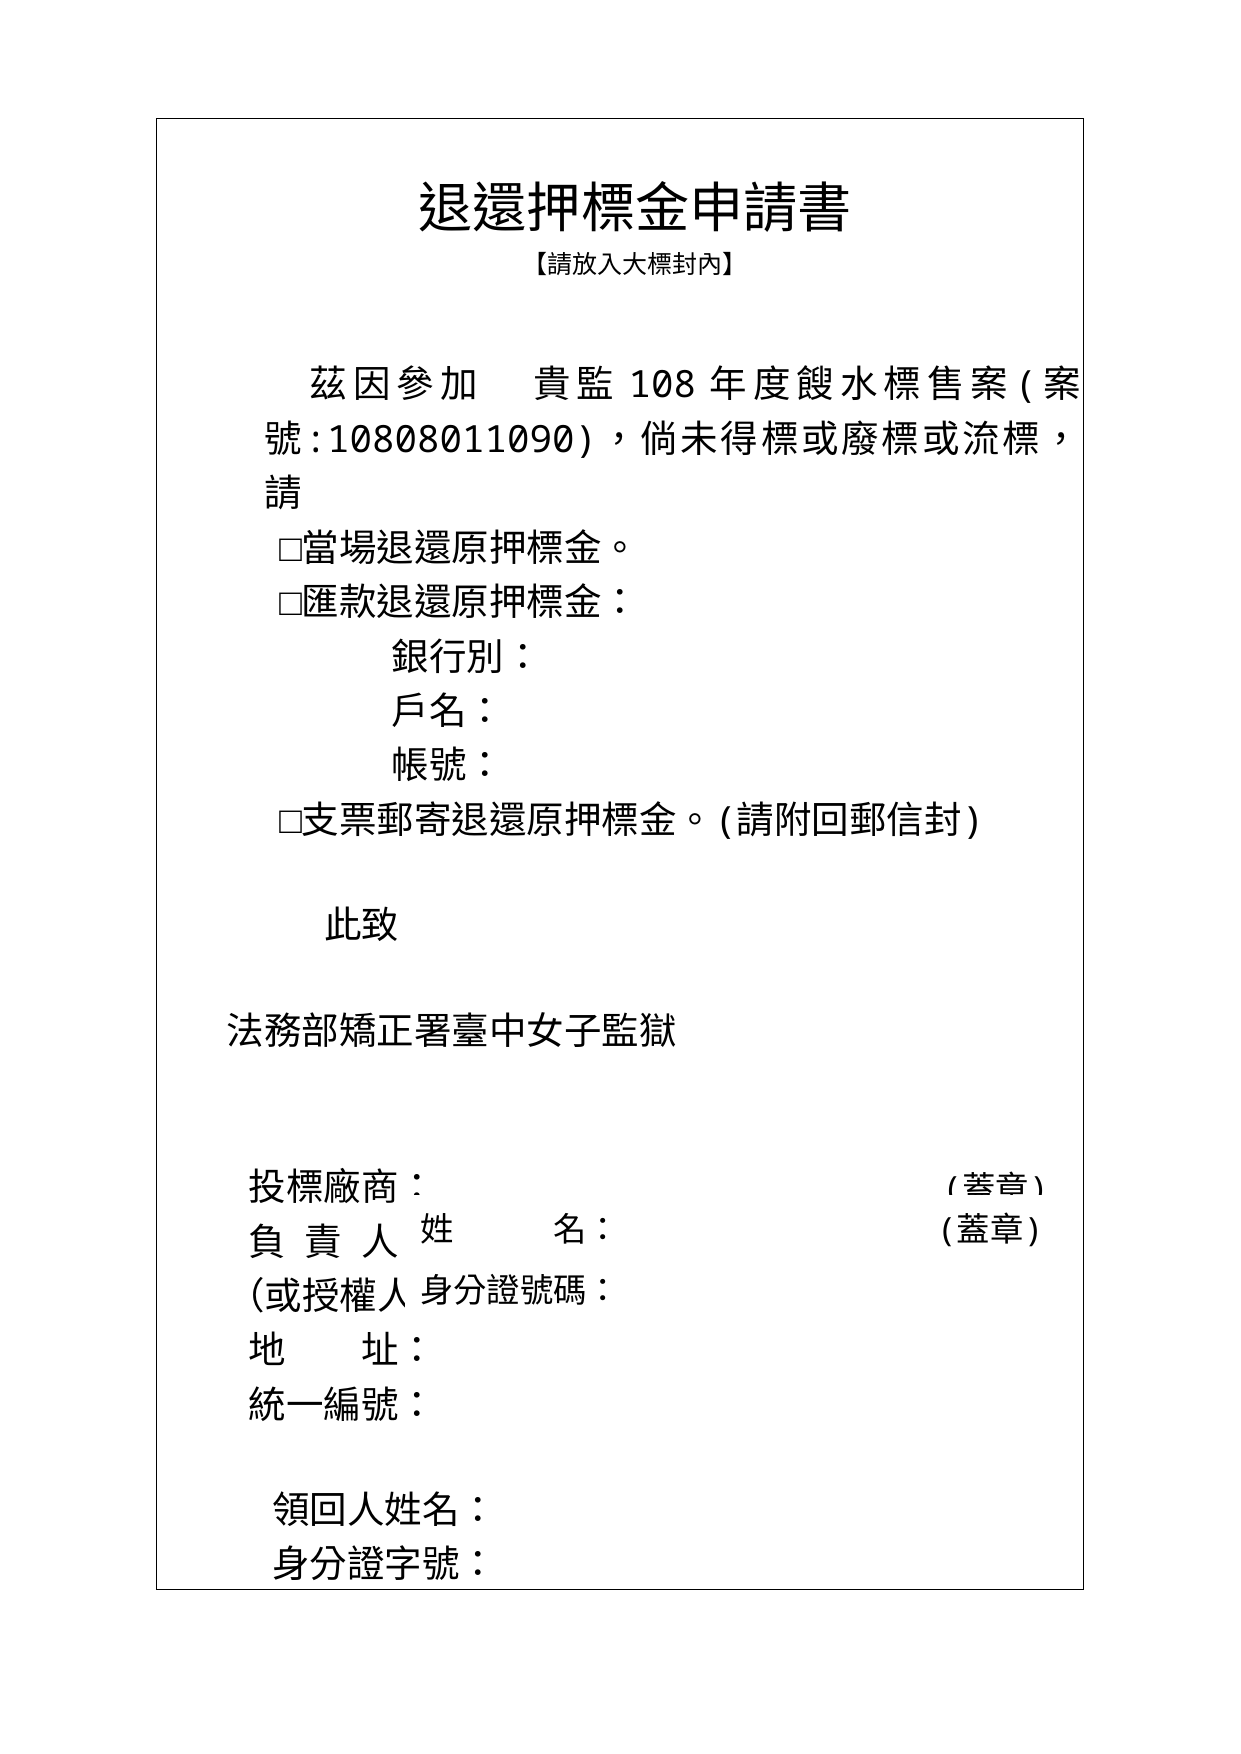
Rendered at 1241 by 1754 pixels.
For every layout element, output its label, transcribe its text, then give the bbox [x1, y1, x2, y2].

table_header 退還押標金申請書 【請放入大標封內】 茲因參加 貴監108年度餿水標售案(案號:10808011090)，倘未得標或廢標或流標，請 □當場退還原押標金。 □匯款退還原押標金： 銀行別： 戶名： 帳號： □支票郵寄退還原押標金。(請附回郵信封) 此致 法務部矯正署臺中女子監獄 投標廠商： (蓋章) 負 責 人 （或授權人） 地 址： 統一編號： 領回人姓名： 身分證字號： 中 華 民 國 107 年 月 日 [157, 119, 1083, 1589]
